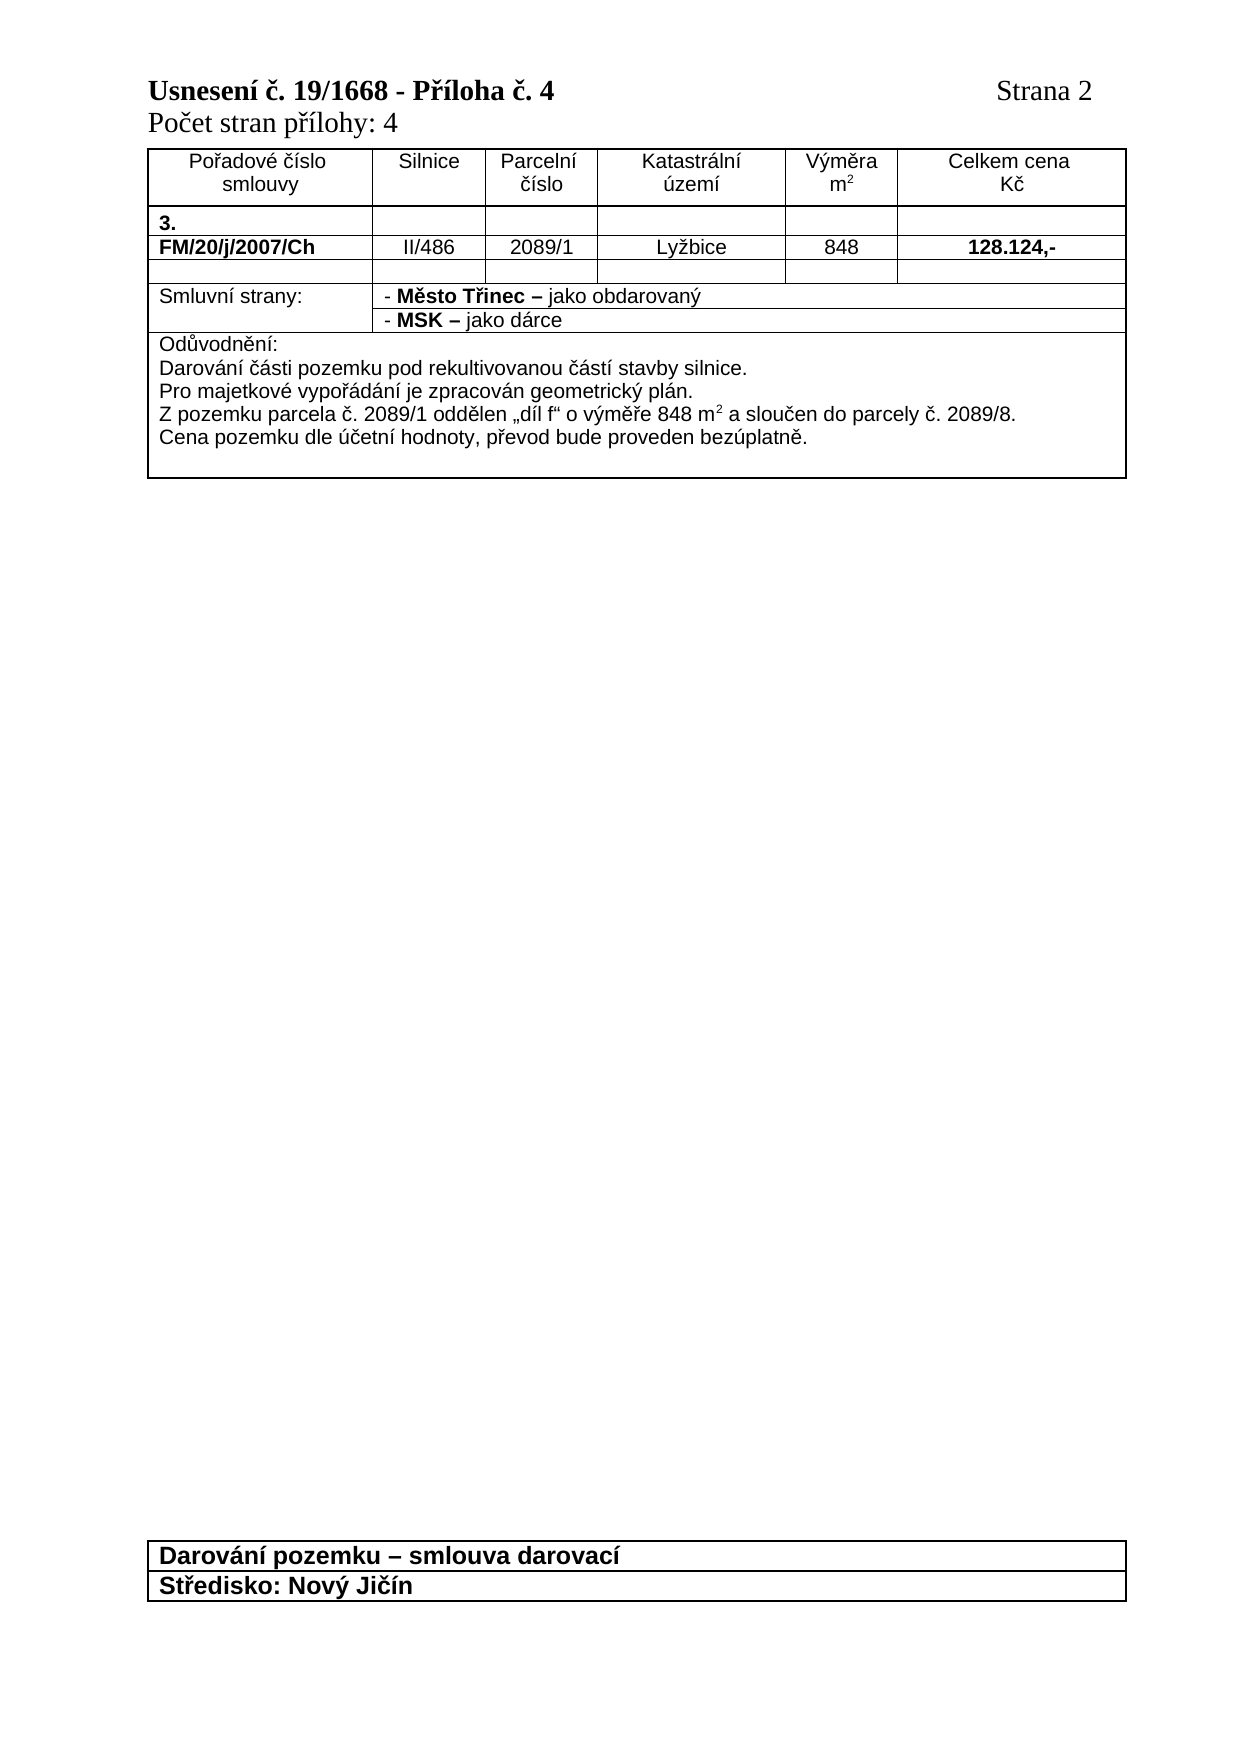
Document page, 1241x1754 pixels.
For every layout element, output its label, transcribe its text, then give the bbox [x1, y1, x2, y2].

table_cell [373, 260, 485, 283]
table_cell [786, 260, 897, 283]
table_header Pořadové číslo smlouvy [149, 150, 372, 205]
table_cell [373, 207, 485, 235]
table_cell 3. [149, 207, 372, 235]
table_cell [898, 207, 1125, 235]
table_cell FM/20/j/2007/Ch [149, 236, 372, 259]
table_cell - MSK – jako dárce [373, 309, 1125, 332]
table_cell [486, 260, 597, 283]
table_cell Smluvní strany: [149, 284, 372, 332]
table_cell 128.124,- [898, 236, 1125, 259]
table_cell [598, 260, 785, 283]
table_cell [598, 207, 785, 235]
table_cell [149, 260, 372, 283]
table_header Katastrální území [598, 150, 785, 205]
table_cell Odůvodnění: Darování části pozemku pod rekultivovanou částí stavby silnice. Pro majetkové vypořádání je zpracován geometrický plán. Z pozemku parcela č. 2089/1 oddělen „díl f“ o výměře 848 m2 a sloučen do parcely č. 2089/8. Cena pozemku dle účetní hodnoty, převod bude proveden bezúplatně. [149, 333, 1125, 477]
table_cell 848 [786, 236, 897, 259]
table_header Darování pozemku – smlouva darovací [149, 1542, 1125, 1570]
table_cell Středisko: Nový Jičín [149, 1572, 1125, 1600]
table_header Výměra m2 [786, 150, 897, 205]
table_cell [898, 260, 1125, 283]
table_header Silnice [373, 150, 485, 205]
table_cell Lyžbice [598, 236, 785, 259]
table_cell 2089/1 [486, 236, 597, 259]
table_header Parcelní číslo [486, 150, 597, 205]
table_header - Město Třinec – jako obdarovaný [373, 284, 1125, 308]
table_cell II/486 [373, 236, 485, 259]
table_cell [786, 207, 897, 235]
table_cell [486, 207, 597, 235]
table_header Celkem cena Kč [898, 150, 1125, 205]
